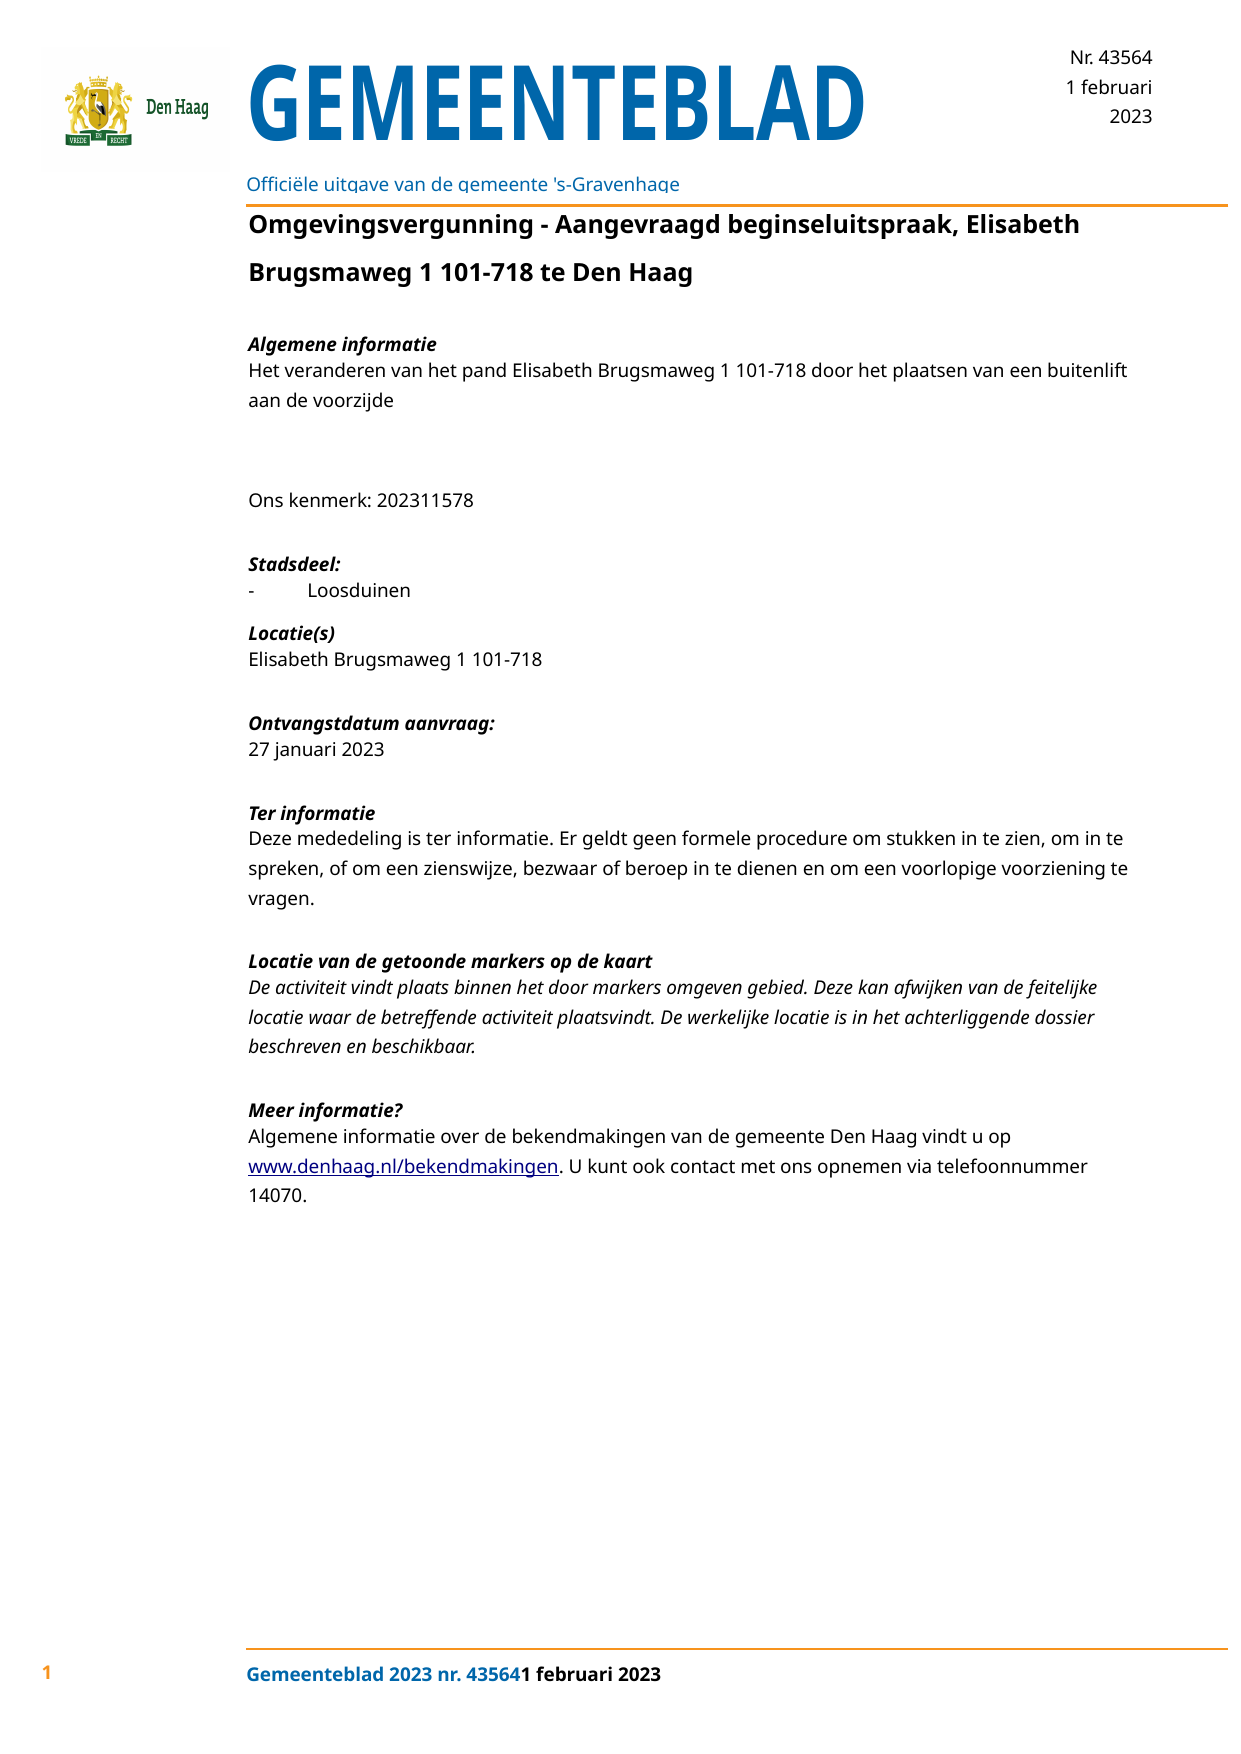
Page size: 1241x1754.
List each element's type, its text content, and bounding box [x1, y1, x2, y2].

text Ons kenmerk: 202311578 [248, 488, 1152, 513]
text Stadsdeel: [248, 552, 1152, 577]
text Locatie van de getoonde markers op de kaart [248, 949, 1152, 974]
text Ontvangstdatum aanvraag: [248, 710, 1152, 736]
text Meer informatie? [248, 1097, 1152, 1123]
text Elisabeth Brugsmaweg 1 101-718 [248, 646, 1152, 672]
list Loosduinen [248, 577, 1152, 603]
text Algemene informatie [248, 331, 1152, 357]
text Omgevingsvergunning - Aangevraagd beginseluitspraak, Elisabeth Brugsmaweg 1 101-718 te Den Haag [248, 207, 1152, 288]
text Algemene informatie over de bekendmakingen van de gemeente Den Haag vindt u op www.denhaag.nl/bekendmakingen. U kunt ook contact met ons opnemen via telefoonnummer 14070. [248, 1123, 1152, 1208]
text Het veranderen van het pand Elisabeth Brugsmaweg 1 101-718 door het plaatsen van een buitenlift aan de voorzijde [248, 357, 1152, 412]
text Locatie(s) [248, 620, 1152, 646]
text De activiteit vindt plaats binnen het door markers omgeven gebied. Deze kan afwijken van de feitelijke locatie waar de betreffende activiteit plaatsvindt. De werkelijke locatie is in het achterliggende dossier beschreven en beschikbaar. [248, 974, 1152, 1059]
picture [41, 47, 231, 172]
text Ter informatie [248, 800, 1152, 826]
text 27 januari 2023 [248, 736, 1152, 762]
text Deze mededeling is ter informatie. Er geldt geen formele procedure om stukken in te zien, om in te spreken, of om een zienswijze, bezwaar of beroep in te dienen en om een voorlopige voorziening te vragen. [248, 826, 1152, 910]
